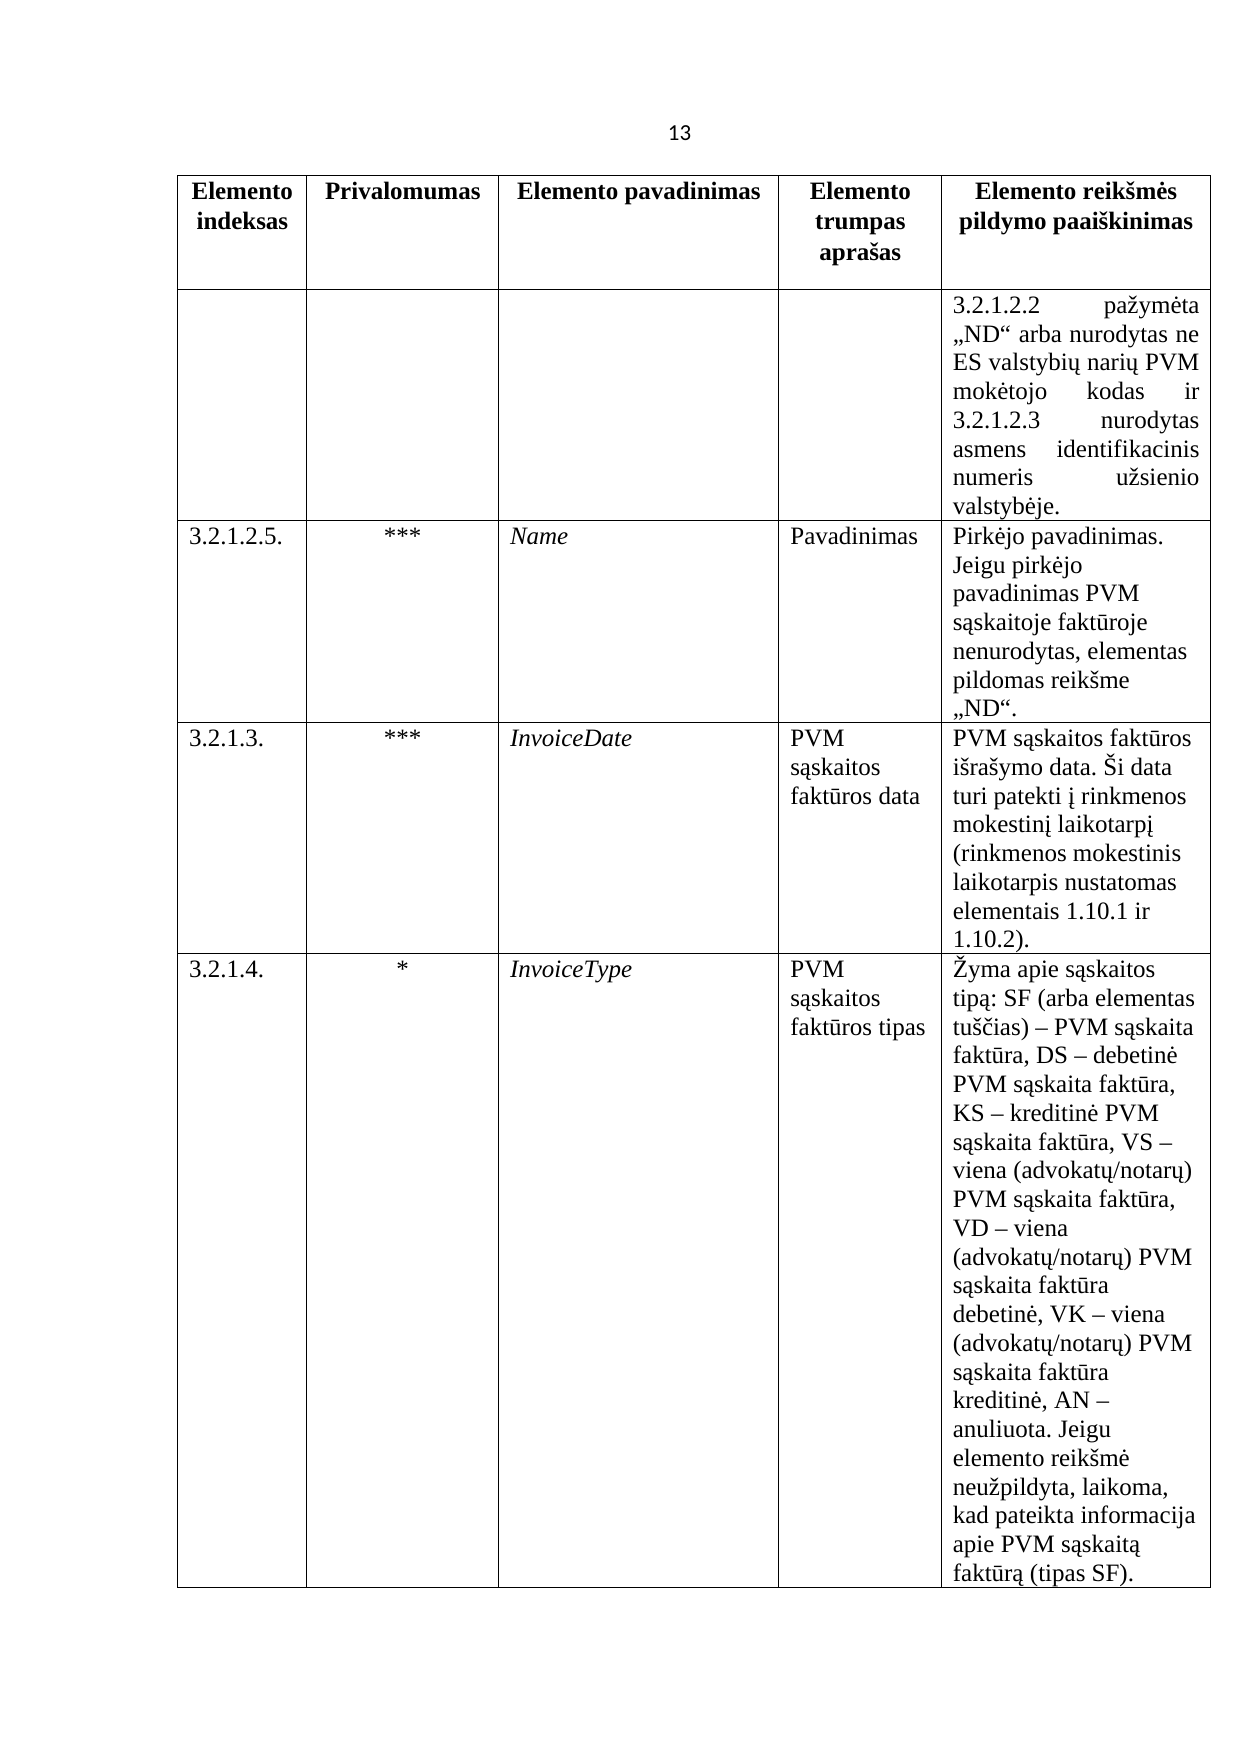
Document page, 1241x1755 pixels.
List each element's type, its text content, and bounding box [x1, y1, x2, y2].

table_header Elemento trumpas aprašas [779, 176, 941, 289]
table_cell PVM sąskaitos faktūros data [779, 723, 941, 953]
table_cell 3.2.1.2.2 pažymėta „ND“ arba nurodytas ne ES valstybių narių PVM mokėtojo kodas ir 3.2.1.2.3 nurodytas asmens identifikacinis numeris užsienio valstybėje. [942, 290, 1210, 520]
table_cell Žyma apie sąskaitos tipą: SF (arba elementas tuščias) – PVM sąskaita faktūra, DS – debetinė PVM sąskaita faktūra, KS – kreditinė PVM sąskaita faktūra, VS – viena (advokatų/notarų) PVM sąskaita faktūra, VD – viena (advokatų/notarų) PVM sąskaita faktūra debetinė, VK – viena (advokatų/notarų) PVM sąskaita faktūra kreditinė, AN – anuliuota. Jeigu elemento reikšmė neužpildyta, laikoma, kad pateikta informacija apie PVM sąskaitą faktūrą (tipas SF). [942, 954, 1210, 1587]
table_header [1211, 175, 1240, 289]
table_header Elemento pavadinimas [499, 176, 778, 289]
table_cell 3.2.1.3. [178, 723, 306, 953]
table_cell 3.2.1.4. [178, 954, 306, 1587]
table_cell PVM sąskaitos faktūros tipas [779, 954, 941, 1587]
table_header Elemento indeksas [178, 176, 306, 289]
table_cell [499, 290, 778, 520]
table_cell [307, 290, 498, 520]
table_cell PVM sąskaitos faktūros išrašymo data. Ši data turi patekti į rinkmenos mokestinį laikotarpį (rinkmenos mokestinis laikotarpis nustatomas elementais 1.10.1 ir 1.10.2). [942, 723, 1210, 953]
table_cell Pirkėjo pavadinimas. Jeigu pirkėjo pavadinimas PVM sąskaitoje faktūroje nenurodytas, elementas pildomas reikšme „ND“. [942, 521, 1210, 722]
table_cell [1211, 953, 1240, 1587]
table_cell [178, 290, 306, 520]
table_cell 3.2.1.2.5. [178, 521, 306, 722]
table_cell [1211, 289, 1240, 520]
table_header Privalomumas [307, 176, 498, 289]
table_cell [1211, 520, 1240, 722]
table_cell InvoiceDate [499, 723, 778, 953]
table_cell Pavadinimas [779, 521, 941, 722]
table_cell [1211, 722, 1240, 953]
table_cell InvoiceType [499, 954, 778, 1587]
table_cell *** [307, 521, 498, 722]
table_cell [779, 290, 941, 520]
table_cell *** [307, 723, 498, 953]
table_cell * [307, 954, 498, 1587]
table_header Elemento reikšmės pildymo paaiškinimas [942, 176, 1210, 289]
table_cell Name [499, 521, 778, 722]
